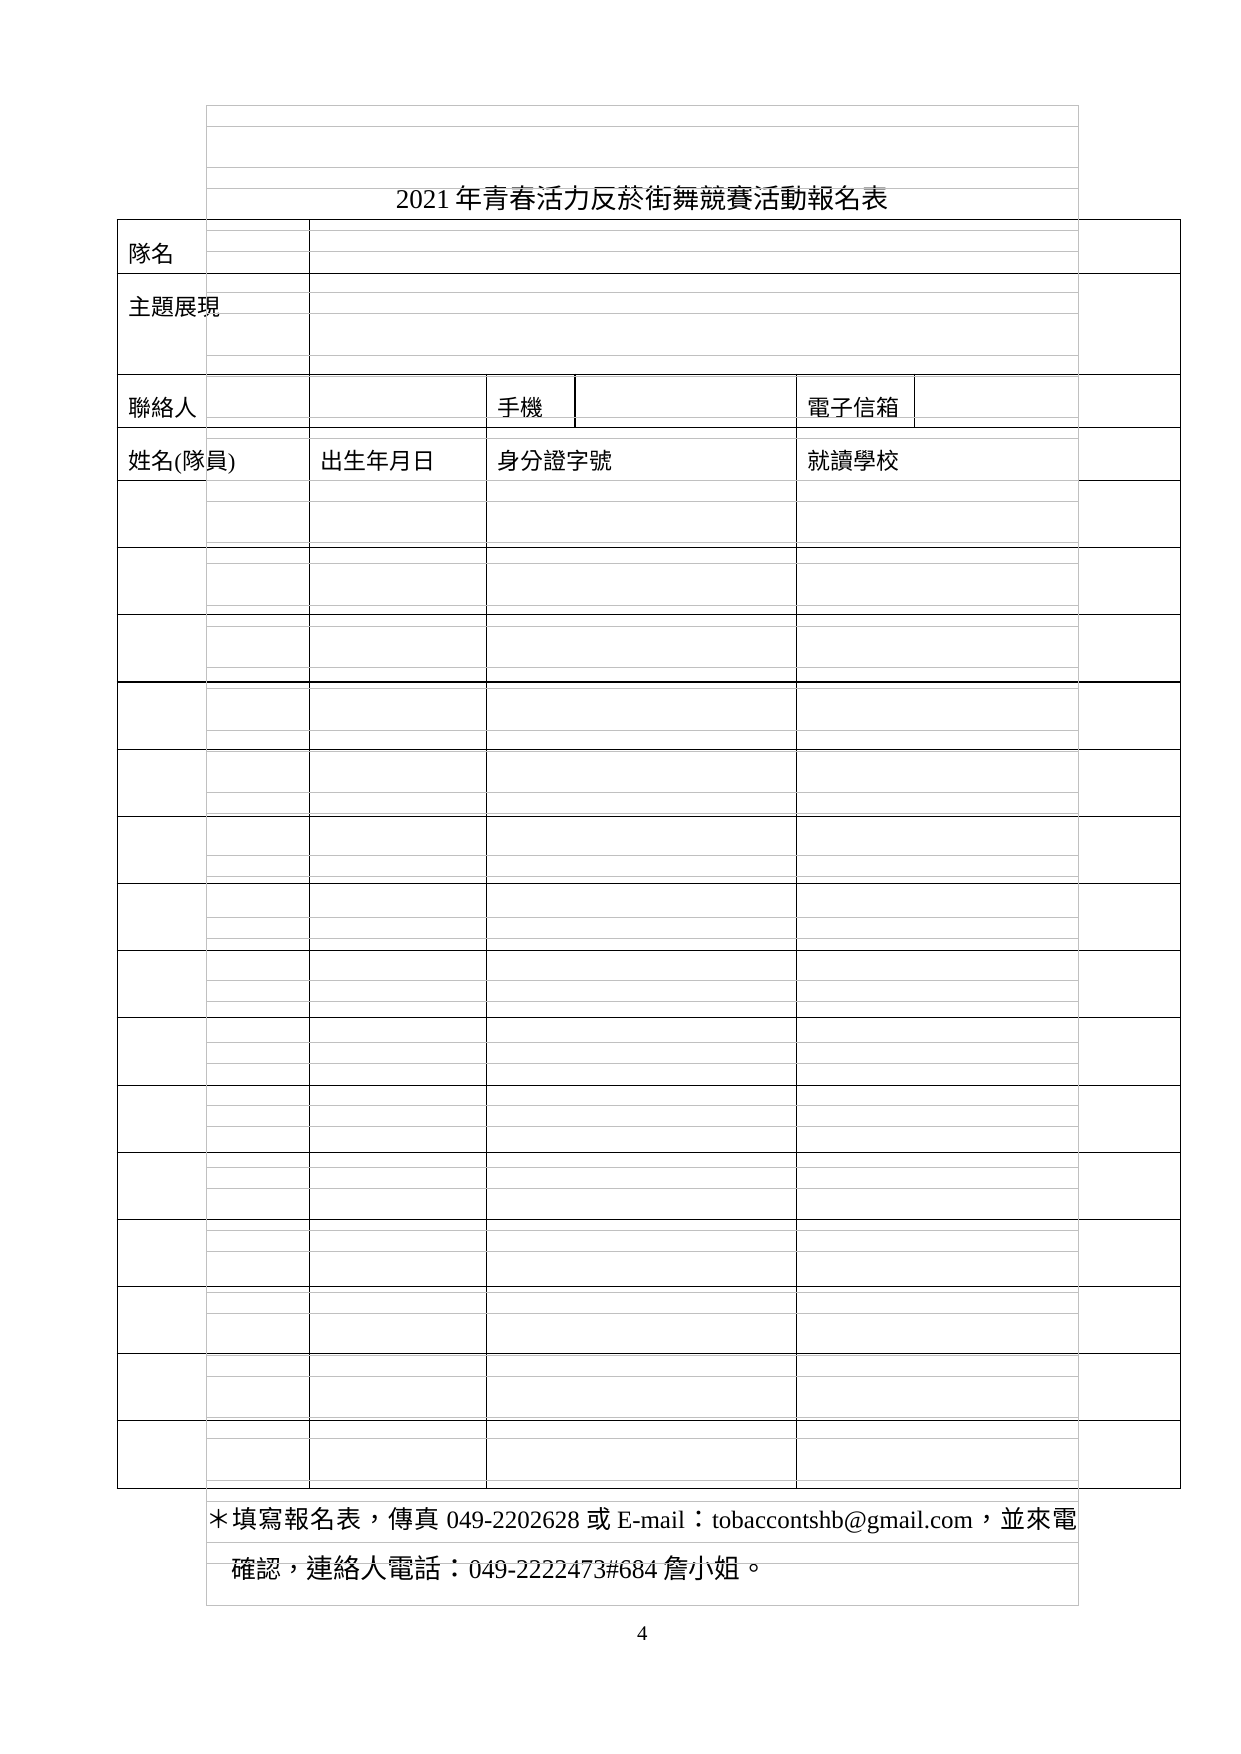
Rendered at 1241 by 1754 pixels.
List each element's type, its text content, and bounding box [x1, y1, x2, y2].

table_cell [797, 418, 914, 427]
table_cell [1079, 548, 1180, 614]
table_cell [797, 877, 1078, 883]
table_header [310, 231, 1078, 251]
table_cell [207, 1106, 309, 1126]
table_cell [797, 884, 1078, 917]
table_cell [207, 668, 309, 681]
table_cell [797, 1064, 1078, 1084]
table_cell [1079, 1354, 1180, 1420]
table_cell [207, 564, 309, 605]
table_cell [118, 817, 206, 883]
table_cell [797, 502, 1078, 542]
table_cell [118, 1153, 206, 1219]
table_cell [310, 689, 486, 730]
table_cell [118, 750, 206, 816]
table_cell [576, 377, 796, 417]
table_cell [310, 877, 486, 883]
table_cell [310, 1356, 486, 1376]
table_cell [207, 481, 309, 501]
table_cell [1079, 951, 1180, 1017]
table_cell [1079, 428, 1180, 480]
table_cell [207, 877, 309, 883]
table_cell 手機 [487, 377, 574, 417]
table_cell [310, 418, 486, 427]
table_cell [207, 1153, 309, 1167]
table_cell [310, 856, 486, 876]
table_cell [797, 683, 1078, 688]
table_cell [207, 918, 309, 938]
table_cell [310, 939, 486, 950]
table_cell [487, 1220, 796, 1230]
table_cell [207, 1421, 309, 1438]
table_cell [207, 1043, 309, 1063]
table_cell [487, 793, 796, 813]
table_cell [310, 543, 486, 547]
table_header [310, 220, 1078, 230]
table_cell [487, 1293, 796, 1313]
table_cell [118, 615, 206, 681]
table_cell [310, 1064, 486, 1084]
table_cell [207, 884, 309, 917]
table_cell [207, 627, 309, 667]
table_cell [797, 481, 1078, 501]
table_cell [487, 1018, 796, 1042]
text ＊填寫報名表，傳真049-2202628或E-mail：tobaccontshb@gmail.com，並來電確認，連絡人電話：049-2222473#684詹小姐。 [207, 1564, 1078, 1589]
table_cell 姓名(隊員) [118, 428, 206, 480]
table_cell [207, 606, 309, 614]
table_cell [118, 1086, 206, 1152]
table_cell [797, 1293, 1078, 1313]
table_cell 主題展現 [207, 274, 309, 292]
table_cell 主題展現 [207, 356, 309, 373]
table_cell [207, 615, 309, 626]
table_cell [310, 884, 486, 917]
table_cell [310, 793, 486, 813]
table_cell [487, 1252, 796, 1286]
table_cell [310, 502, 486, 542]
table_cell [487, 918, 796, 938]
table_cell [797, 1356, 1078, 1376]
table_cell [797, 1481, 1078, 1488]
table_cell [207, 377, 309, 417]
table_cell 姓名(隊員) [207, 439, 309, 480]
table_cell [487, 627, 796, 667]
table_cell [207, 1002, 309, 1017]
table_cell [797, 606, 1078, 614]
table_header [207, 252, 309, 272]
table_cell [310, 606, 486, 614]
table_cell [310, 1127, 486, 1152]
table_cell [207, 951, 309, 980]
table_cell [118, 884, 206, 950]
table_cell [797, 1153, 1078, 1167]
table_cell [310, 731, 486, 748]
table_cell [207, 683, 309, 688]
table_cell [487, 1106, 796, 1126]
table_cell [310, 377, 486, 417]
table_cell 主題展現 [118, 274, 206, 373]
table_cell [207, 1220, 309, 1230]
table_cell [310, 293, 1078, 313]
table_cell [207, 1231, 309, 1251]
table_header [310, 252, 1078, 272]
table_cell 姓名(隊員) [207, 428, 309, 438]
table_cell [310, 817, 486, 855]
table_cell [118, 481, 206, 547]
table_cell [118, 683, 206, 748]
table_cell [797, 1287, 1078, 1292]
text [207, 168, 1078, 188]
table_cell [797, 689, 1078, 730]
table_cell [310, 1043, 486, 1063]
table_cell [207, 731, 309, 748]
table_cell [1079, 750, 1180, 816]
table_cell [797, 1189, 1078, 1219]
table_header [207, 231, 309, 251]
table_cell [487, 1127, 796, 1152]
table_cell [1079, 1287, 1180, 1353]
table_cell 就讀學校 [797, 439, 1078, 480]
table_cell [1079, 615, 1180, 681]
table_header [207, 220, 309, 230]
table_cell [207, 1439, 309, 1480]
table_cell [310, 548, 486, 563]
table_cell [310, 1421, 486, 1438]
table_cell [487, 939, 796, 950]
text ＊填寫報名表，傳真049-2202628或E-mail：tobaccontshb@gmail.com，並來電確認，連絡人電話：049-2222473#684詹小姐。 [207, 1489, 1078, 1501]
table_cell [1079, 1421, 1180, 1488]
table_cell [487, 1287, 796, 1292]
table_cell [915, 377, 1078, 417]
table_cell [310, 683, 486, 688]
table_cell [207, 1252, 309, 1286]
table_cell [207, 1127, 309, 1152]
table_cell [310, 1481, 486, 1488]
table_cell [487, 1377, 796, 1417]
table_cell [207, 418, 309, 427]
table_cell [797, 1421, 1078, 1438]
table_cell [487, 1043, 796, 1063]
table_cell [487, 502, 796, 542]
table_cell [310, 1377, 486, 1417]
table_cell [487, 877, 796, 883]
table_cell [797, 752, 1078, 792]
table_cell [207, 1377, 309, 1417]
table_cell [797, 1043, 1078, 1063]
table_cell [797, 856, 1078, 876]
table_cell [1079, 1220, 1180, 1286]
table_cell [310, 1287, 486, 1292]
table_cell [310, 564, 486, 605]
table_cell [310, 981, 486, 1001]
table_cell [797, 1086, 1078, 1105]
table_cell [207, 793, 309, 813]
table_cell [118, 548, 206, 614]
table_cell [797, 1002, 1078, 1017]
table_cell 身分證字號 [487, 439, 796, 480]
table_cell [487, 951, 796, 980]
table_cell [797, 428, 1078, 438]
table_cell [797, 543, 1078, 547]
table_cell [310, 428, 486, 438]
table_cell [310, 1086, 486, 1105]
text ＊填寫報名表，傳真049-2202628或E-mail：tobaccontshb@gmail.com，並來電確認，連絡人電話：049-2222473#684詹小姐。 [207, 1543, 1078, 1563]
table_cell [487, 1439, 796, 1480]
table_cell [310, 1168, 486, 1188]
table_cell [310, 1439, 486, 1480]
table_cell [487, 548, 796, 563]
table_cell [310, 274, 1078, 292]
table_cell [797, 1220, 1078, 1230]
table_cell [487, 1168, 796, 1188]
table_cell [797, 1439, 1078, 1480]
table_cell [487, 668, 796, 681]
table_cell [487, 1231, 796, 1251]
table_cell [310, 356, 1078, 373]
table_cell [487, 1086, 796, 1105]
table_cell [1079, 274, 1180, 373]
table_cell [797, 1168, 1078, 1188]
table_cell [118, 951, 206, 1017]
table_cell 電子信箱 [797, 377, 914, 417]
table_cell [207, 543, 309, 547]
table_cell [310, 481, 486, 501]
table_cell [207, 939, 309, 950]
table_cell [487, 1153, 796, 1167]
table_cell [797, 668, 1078, 681]
table_cell [797, 731, 1078, 748]
table_cell [207, 689, 309, 730]
table_cell [310, 1153, 486, 1167]
table_cell [487, 1421, 796, 1438]
table_cell [310, 1252, 486, 1286]
table_cell [310, 1231, 486, 1251]
table_cell [487, 543, 796, 547]
table_cell [207, 1481, 309, 1488]
table_cell [1079, 1086, 1180, 1152]
table_cell [487, 564, 796, 605]
table_cell [207, 1287, 309, 1292]
table_cell [487, 1189, 796, 1219]
table_cell [576, 418, 796, 427]
table_cell [310, 1220, 486, 1230]
table_cell [1079, 1018, 1180, 1084]
table_cell [207, 1293, 309, 1313]
table_cell [797, 627, 1078, 667]
table_cell [207, 1018, 309, 1042]
table_cell [797, 793, 1078, 813]
table_cell [118, 1354, 206, 1420]
table_cell [797, 918, 1078, 938]
table_cell [487, 731, 796, 748]
table_cell [797, 939, 1078, 950]
table_cell [487, 856, 796, 876]
table_cell [487, 683, 796, 688]
table_cell [310, 1018, 486, 1042]
table_cell [1079, 375, 1180, 427]
table_cell [797, 1377, 1078, 1417]
table_cell [118, 1287, 206, 1353]
table_cell [310, 1314, 486, 1353]
table_cell [797, 1127, 1078, 1152]
table_cell [487, 1064, 796, 1084]
table_cell [310, 314, 1078, 355]
table_cell [207, 752, 309, 792]
table_cell [487, 752, 796, 792]
text 2021年青春活力反菸街舞競賽活動報名表 [207, 189, 1078, 219]
table_cell [207, 981, 309, 1001]
table_cell [310, 1002, 486, 1017]
table_cell [1079, 683, 1180, 748]
table_cell [207, 856, 309, 876]
table_cell 主題展現 [207, 293, 309, 313]
table_cell [487, 1356, 796, 1376]
table_cell [310, 1106, 486, 1126]
table_cell [310, 615, 486, 626]
table_cell [487, 606, 796, 614]
table_cell [207, 548, 309, 563]
table_cell [797, 1231, 1078, 1251]
table_cell [487, 1481, 796, 1488]
table_cell [1079, 884, 1180, 950]
table_cell [797, 564, 1078, 605]
table_cell [797, 1106, 1078, 1126]
table_cell [487, 428, 796, 438]
table_cell [310, 1293, 486, 1313]
table_cell [797, 951, 1078, 980]
table_header 隊名 [118, 220, 206, 272]
table_cell [797, 981, 1078, 1001]
table_cell [487, 689, 796, 730]
table_cell [487, 1002, 796, 1017]
table_cell [310, 951, 486, 980]
table_cell [207, 1356, 309, 1376]
table_cell [797, 548, 1078, 563]
table_cell [487, 1314, 796, 1353]
table_cell [797, 1314, 1078, 1353]
text ＊填寫報名表，傳真049-2202628或E-mail：tobaccontshb@gmail.com，並來電確認，連絡人電話：049-2222473#684詹小姐。 [207, 1502, 1078, 1542]
table_cell [1079, 817, 1180, 883]
table_cell [207, 1189, 309, 1219]
table_cell [487, 615, 796, 626]
table_cell [207, 817, 309, 855]
table_cell [207, 1168, 309, 1188]
table_cell [310, 1189, 486, 1219]
table_header [1079, 220, 1180, 272]
table_cell [797, 817, 1078, 855]
table_cell [118, 1018, 206, 1084]
table_cell [487, 481, 796, 501]
table_cell [207, 1086, 309, 1105]
table_cell [118, 1421, 206, 1488]
table_cell 出生年月日 [310, 439, 486, 480]
table_cell [487, 817, 796, 855]
table_cell [207, 502, 309, 542]
table_cell [207, 1314, 309, 1353]
table_cell [1079, 1153, 1180, 1219]
table_cell [797, 615, 1078, 626]
table_cell [915, 418, 1078, 427]
table_cell 主題展現 [207, 314, 309, 355]
table_cell [118, 1220, 206, 1286]
table_cell [487, 418, 574, 427]
table_cell [487, 981, 796, 1001]
table_cell 聯絡人 [118, 375, 206, 427]
table_cell [310, 752, 486, 792]
table_cell [310, 918, 486, 938]
table_cell [797, 1018, 1078, 1042]
table_cell [1079, 481, 1180, 547]
table_cell [797, 1252, 1078, 1286]
table_cell [310, 627, 486, 667]
table_cell [487, 884, 796, 917]
table_cell [310, 668, 486, 681]
table_cell [207, 1064, 309, 1084]
